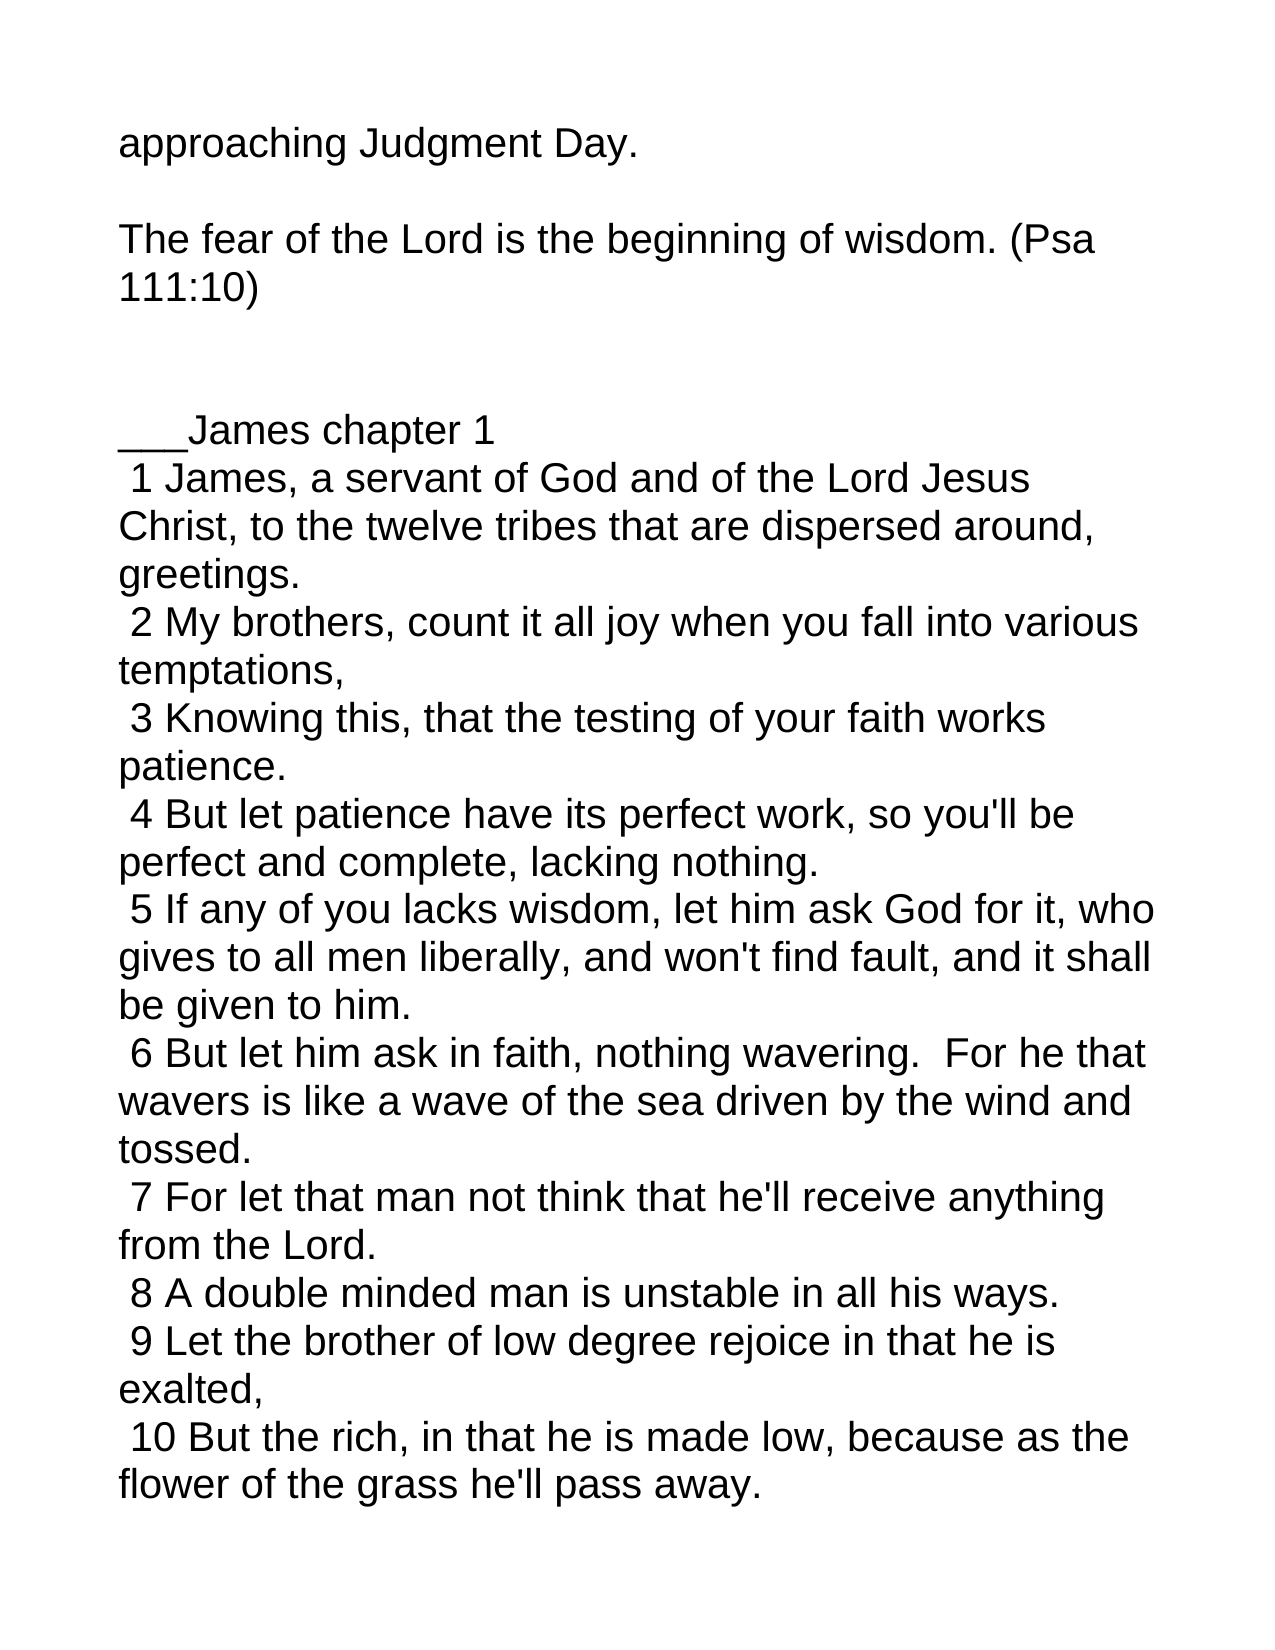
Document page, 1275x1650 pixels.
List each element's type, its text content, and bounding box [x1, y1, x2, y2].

text ___James chapter 1 [118, 406, 1157, 453]
text 4 But let patience have its perfect work, so you'll be perfect and complete, lacking nothing. [118, 789, 1157, 885]
text approaching Judgment Day. [118, 118, 1157, 166]
text The fear of the Lord is the beginning of wisdom. (Psa 111:10) [118, 214, 1157, 310]
text 6 But let him ask in faith, nothing wavering. For he that wavers is like a wave of the sea driven by the wind and tossed. [118, 1028, 1157, 1172]
text 2 My brothers, count it all joy when you fall into various temptations, [118, 597, 1157, 693]
text 10 But the rich, in that he is made low, because as the flower of the grass he'll pass away. [118, 1412, 1157, 1508]
text 7 For let that man not think that he'll receive anything from the Lord. [118, 1172, 1157, 1268]
text 8 A double minded man is unstable in all his ways. [118, 1268, 1157, 1316]
text 5 If any of you lacks wisdom, let him ask God for it, who gives to all men liberally, and won't find fault, and it shall be given to him. [118, 885, 1157, 1028]
text 3 Knowing this, that the testing of your faith works patience. [118, 693, 1157, 789]
text 9 Let the brother of low degree rejoice in that he is exalted, [118, 1316, 1157, 1412]
text 1 James, a servant of God and of the Lord Jesus Christ, to the twelve tribes that are dispersed around, greetings. [118, 453, 1157, 597]
